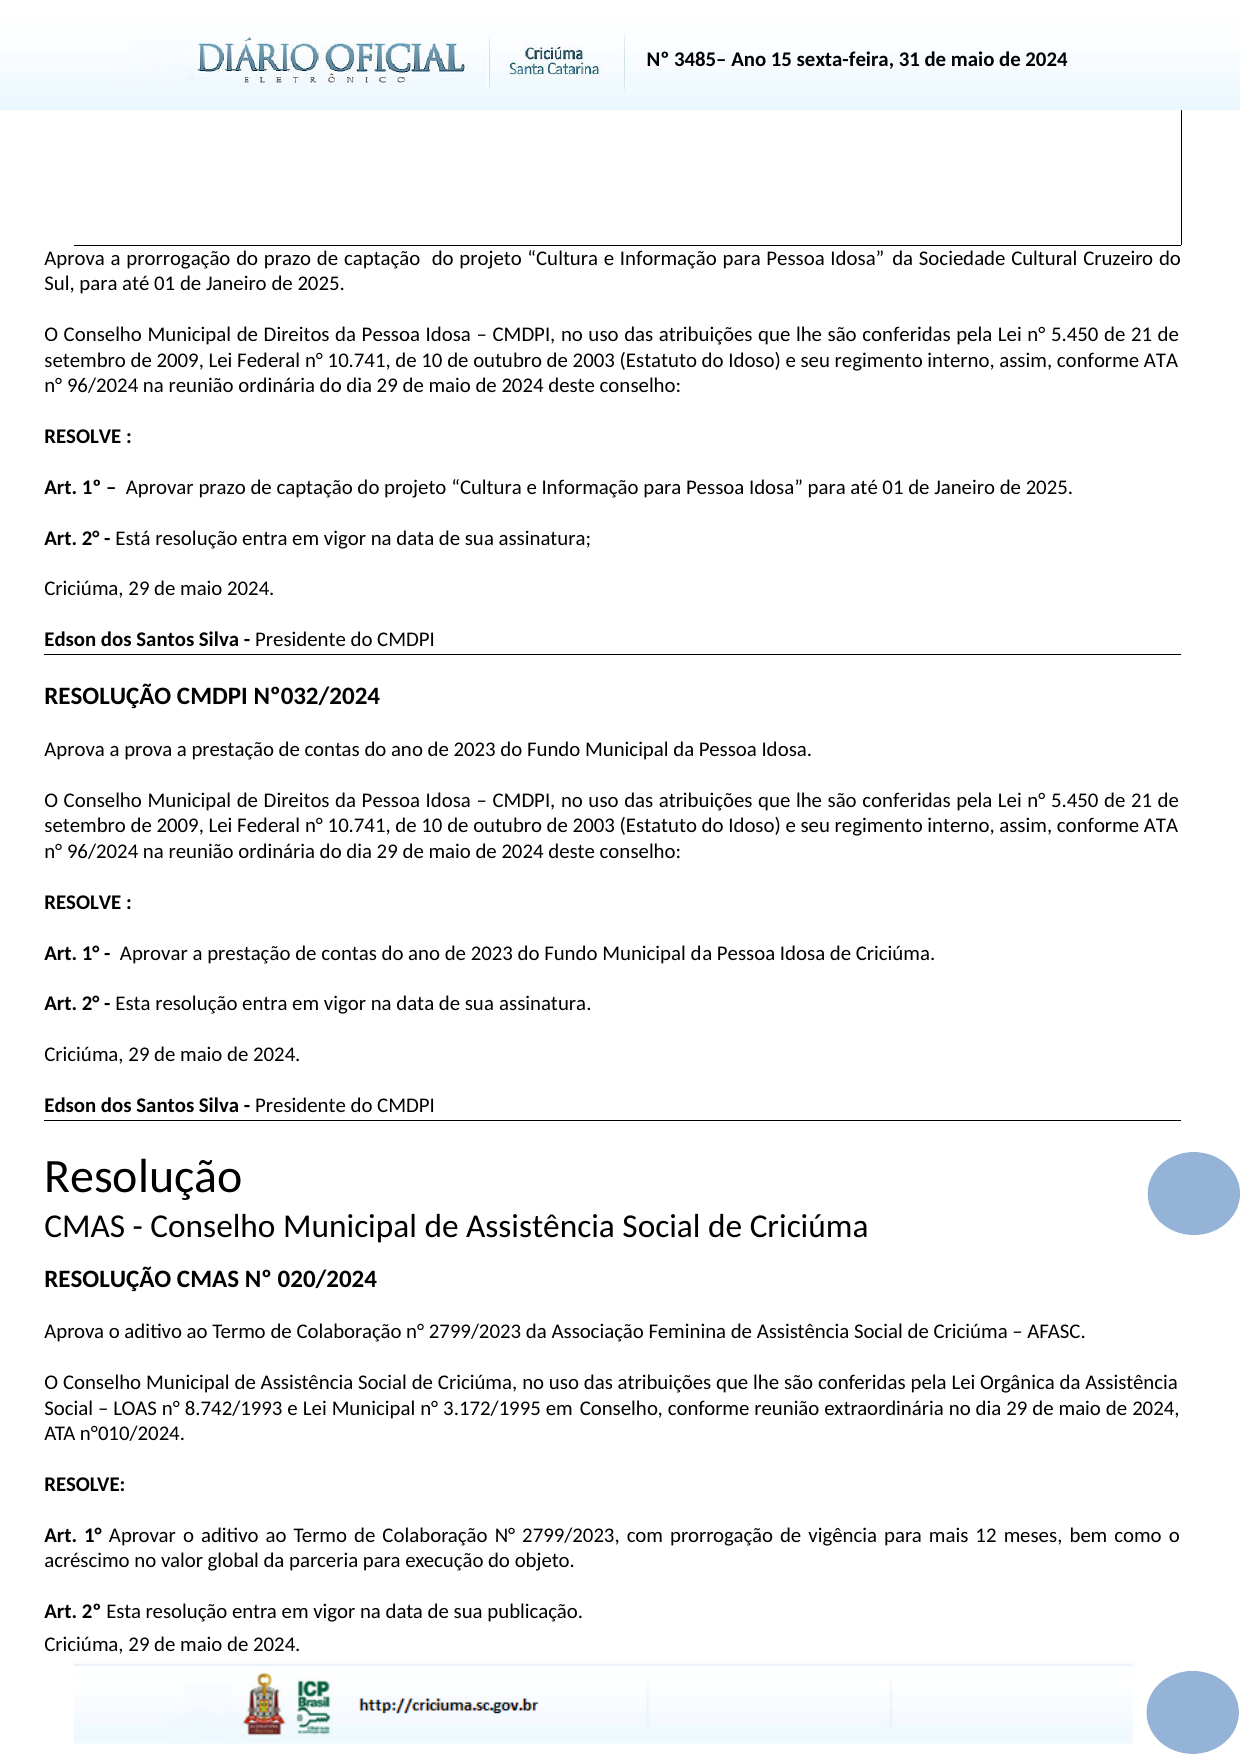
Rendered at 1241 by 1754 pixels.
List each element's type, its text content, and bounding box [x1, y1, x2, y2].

text Edson dos Santos Silva - Presidente do CMDPI [44, 1092, 1181, 1120]
text RESOLVE : [44, 889, 1181, 914]
text Resolução [44, 1146, 1181, 1205]
text Criciúma, 29 de maio 2024. [44, 576, 1181, 601]
text CMAS - Conselho Municipal de Assistência Social de Criciúma [44, 1205, 1181, 1245]
text Art. 1° - Aprovar a prestação de contas do ano de 2023 do Fundo Municipal da Pessoa Idosa de Criciúma. [44, 940, 1181, 965]
text Art. 2º Esta resolução entra em vigor na data de sua publicação. [44, 1598, 1181, 1624]
text O Conselho Municipal de Assistência Social de Criciúma, no uso das atribuições que lhe são conferidas pela Lei Orgânica da Assistência Social – LOAS n° 8.742/1993 e Lei Municipal n° 3.172/1995 em Conselho, conforme reunião extraordinária no dia 29 de maio de 2024, ATA n°010/2024. [44, 1369, 1181, 1446]
text Aprova a prova a prestação de contas do ano de 2023 do Fundo Municipal da Pessoa Idosa. [44, 736, 1181, 762]
text Criciúma, 29 de maio de 2024. [44, 1631, 1181, 1657]
text Edson dos Santos Silva - Presidente do CMDPI [44, 626, 1181, 654]
text Art. 1° Aprovar o aditivo ao Termo de Colaboração N° 2799/2023, com prorrogação de vigência para mais 12 meses, bem como o acréscimo no valor global da parceria para execução do objeto. [44, 1522, 1181, 1573]
text RESOLUÇÃO CMAS Nº 020/2024 [44, 1263, 1181, 1293]
text Aprova a prorrogação do prazo de captação do projeto “Cultura e Informação para Pessoa Idosa” da Sociedade Cultural Cruzeiro do Sul, para até 01 de Janeiro de 2025. [44, 245, 1181, 296]
text Art. 2° - Esta resolução entra em vigor na data de sua assinatura. [44, 991, 1181, 1016]
text Aprova o aditivo ao Termo de Colaboração n° 2799/2023 da Associação Feminina de Assistência Social de Criciúma – AFASC. [44, 1319, 1181, 1344]
text Criciúma, 29 de maio de 2024. [44, 1041, 1181, 1067]
text RESOLUÇÃO CMDPI Nº032/2024 [44, 680, 1181, 711]
text Art. 2° - Está resolução entra em vigor na data de sua assinatura; [44, 525, 1181, 550]
text RESOLVE : [44, 423, 1181, 448]
text RESOLVE: [44, 1471, 1181, 1497]
text O Conselho Municipal de Direitos da Pessoa Idosa – CMDPI, no uso das atribuições que lhe são conferidas pela Lei n° 5.450 de 21 de setembro de 2009, Lei Federal n° 10.741, de 10 de outubro de 2003 (Estatuto do Idoso) e seu regimento interno, assim, conforme ATA n° 96/2024 na reunião ordinária do dia 29 de maio de 2024 deste conselho: [44, 321, 1181, 398]
text O Conselho Municipal de Direitos da Pessoa Idosa – CMDPI, no uso das atribuições que lhe são conferidas pela Lei n° 5.450 de 21 de setembro de 2009, Lei Federal n° 10.741, de 10 de outubro de 2003 (Estatuto do Idoso) e seu regimento interno, assim, conforme ATA n° 96/2024 na reunião ordinária do dia 29 de maio de 2024 deste conselho: [44, 787, 1181, 863]
text Art. 1º – Aprovar prazo de captação do projeto “Cultura e Informação para Pessoa Idosa” para até 01 de Janeiro de 2025. [44, 474, 1181, 499]
